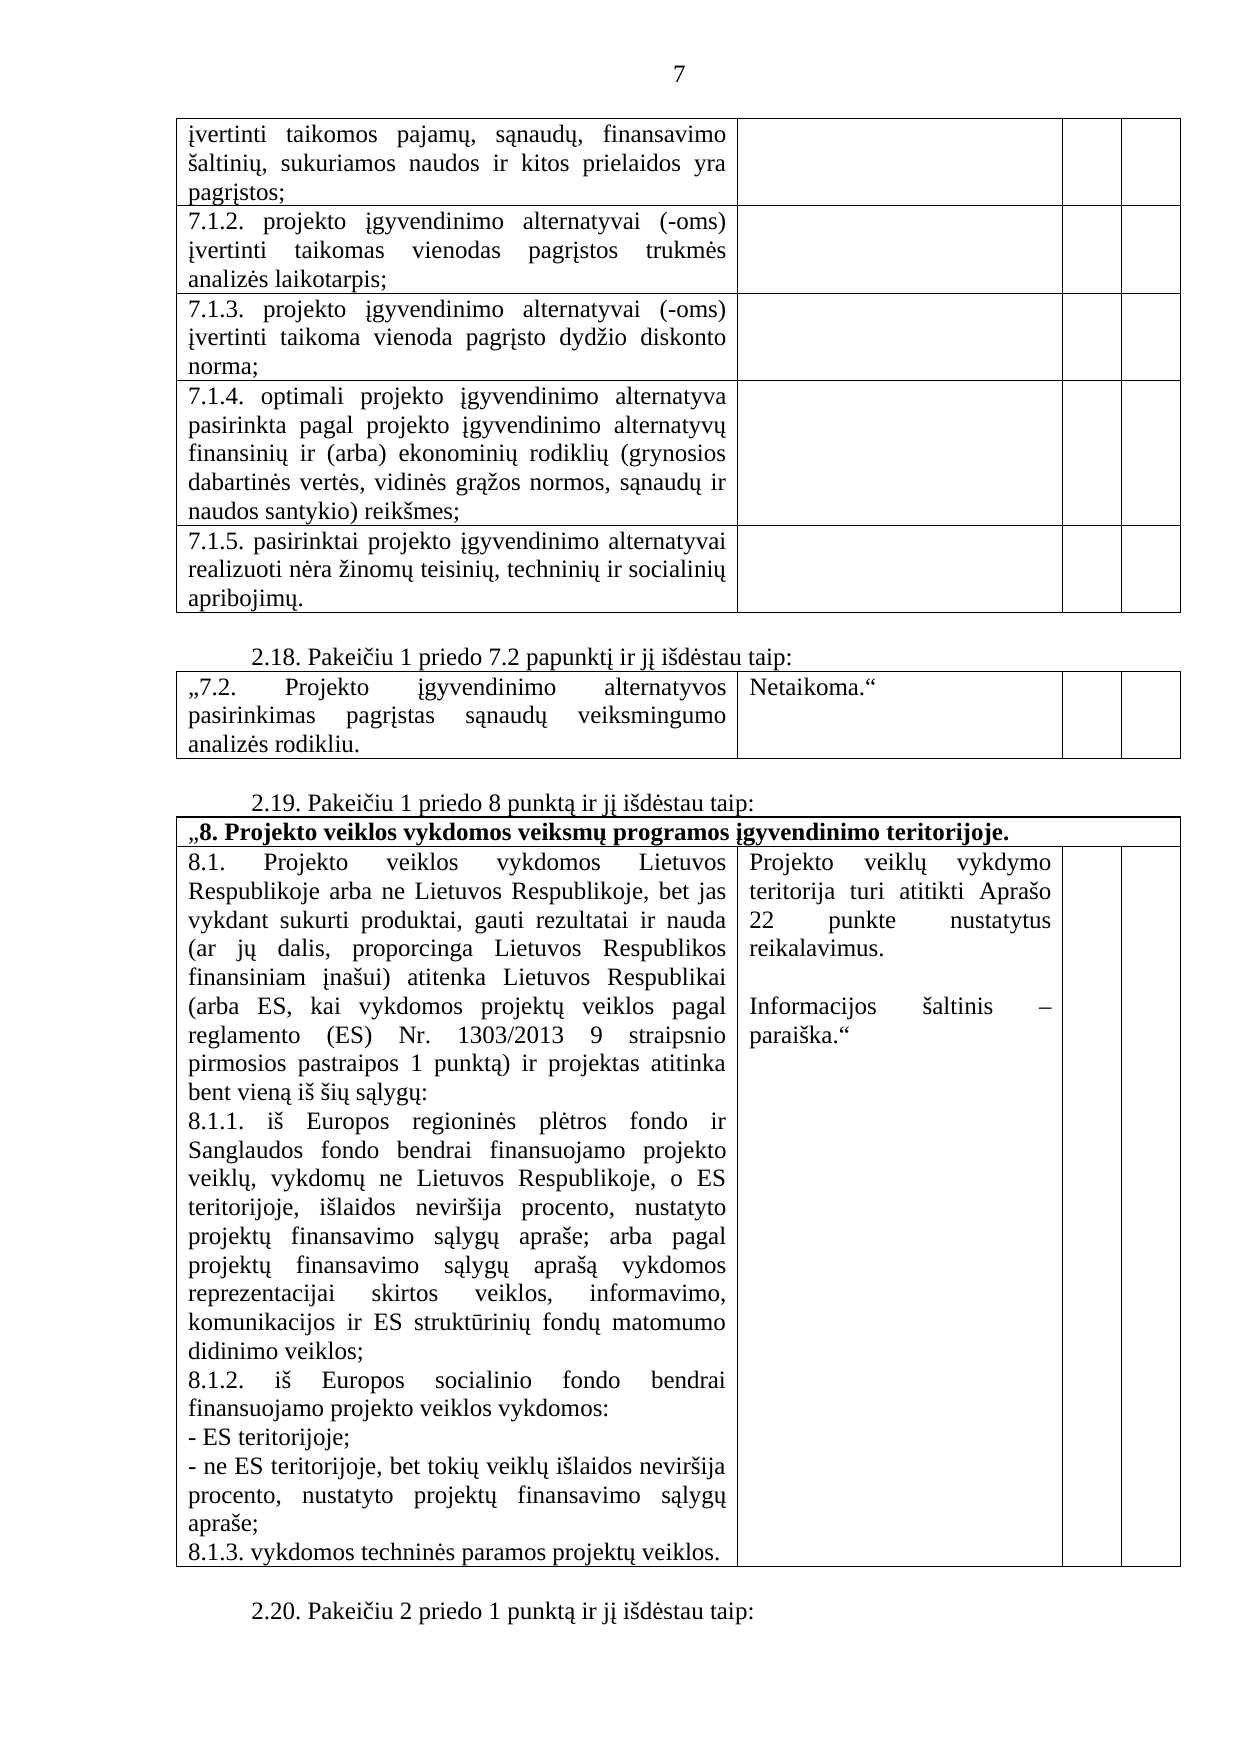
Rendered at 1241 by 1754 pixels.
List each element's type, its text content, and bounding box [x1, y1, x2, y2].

table_cell [1063, 526, 1121, 612]
text 2.18. Pakeičiu 1 priedo 7.2 papunktį ir jį išdėstau taip: [177, 642, 1181, 671]
table_header Netaikoma.“ [738, 672, 1062, 758]
table_cell 7.1.4. optimali projekto įgyvendinimo alternatyva pasirinkta pagal projekto įgyvendinimo alternatyvų finansinių ir (arba) ekonominių rodiklių (grynosios dabartinės vertės, vidinės grąžos normos, sąnaudų ir naudos santykio) reikšmes; [177, 381, 737, 525]
table_cell [1063, 119, 1121, 205]
table_header „8. Projekto veiklos vykdomos veiksmų programos įgyvendinimo teritorijoje. [177, 818, 1180, 846]
table_cell [738, 381, 1062, 525]
table_header „7.2. Projekto įgyvendinimo alternatyvos pasirinkimas pagrįstas sąnaudų veiksmingumo analizės rodikliu. [177, 672, 737, 758]
table_cell 7.1.3. projekto įgyvendinimo alternatyvai (-oms) įvertinti taikoma vienoda pagrįsto dydžio diskonto norma; [177, 294, 737, 380]
table_cell [1063, 206, 1121, 293]
table_cell [1063, 294, 1121, 380]
table_cell [738, 526, 1062, 612]
table_cell [1063, 381, 1121, 525]
table_header [1063, 672, 1121, 758]
text 2.20. Pakeičiu 2 priedo 1 punktą ir jį išdėstau taip: [177, 1596, 1181, 1624]
text 2.19. Pakeičiu 1 priedo 8 punktą ir jį išdėstau taip: [177, 788, 1181, 816]
table_cell [1122, 526, 1180, 612]
table_cell 7.1.5. pasirinktai projekto įgyvendinimo alternatyvai realizuoti nėra žinomų teisinių, techninių ir socialinių apribojimų. [177, 526, 737, 612]
table_cell [1122, 847, 1180, 1566]
table_cell [1122, 294, 1180, 380]
table_cell [738, 206, 1062, 293]
table_cell 8.1. Projekto veiklos vykdomos Lietuvos Respublikoje arba ne Lietuvos Respublikoje, bet jas vykdant sukurti produktai, gauti rezultatai ir nauda (ar jų dalis, proporcinga Lietuvos Respublikos finansiniam įnašui) atitenka Lietuvos Respublikai (arba ES, kai vykdomos projektų veiklos pagal reglamento (ES) Nr. 1303/2013 9 straipsnio pirmosios pastraipos 1 punktą) ir projektas atitinka bent vieną iš šių sąlygų: 8.1.1. iš Europos regioninės plėtros fondo ir Sanglaudos fondo bendrai finansuojamo projekto veiklų, vykdomų ne Lietuvos Respublikoje, o ES teritorijoje, išlaidos neviršija procento, nustatyto projektų finansavimo sąlygų apraše; arba pagal projektų finansavimo sąlygų aprašą vykdomos reprezentacijai skirtos veiklos, informavimo, komunikacijos ir ES struktūrinių fondų matomumo didinimo veiklos; 8.1.2. iš Europos socialinio fondo bendrai finansuojamo projekto veiklos vykdomos: - ES teritorijoje; - ne ES teritorijoje, bet tokių veiklų išlaidos neviršija procento, nustatyto projektų finansavimo sąlygų apraše; 8.1.3. vykdomos techninės paramos projektų veiklos. [177, 847, 737, 1566]
table_cell [1063, 847, 1121, 1566]
table_cell [1122, 381, 1180, 525]
table_header [1122, 672, 1180, 758]
table_cell [738, 119, 1062, 205]
table_cell [1122, 119, 1180, 205]
table_cell [1122, 206, 1180, 293]
table_cell įvertinti taikomos pajamų, sąnaudų, finansavimo šaltinių, sukuriamos naudos ir kitos prielaidos yra pagrįstos; [177, 119, 737, 205]
table_cell Projekto veiklų vykdymo teritorija turi atitikti Aprašo 22 punkte nustatytus reikalavimus. Informacijos šaltinis – paraiška.“ [738, 847, 1062, 1566]
table_cell 7.1.2. projekto įgyvendinimo alternatyvai (-oms) įvertinti taikomas vienodas pagrįstos trukmės analizės laikotarpis; [177, 206, 737, 293]
table_cell [738, 294, 1062, 380]
